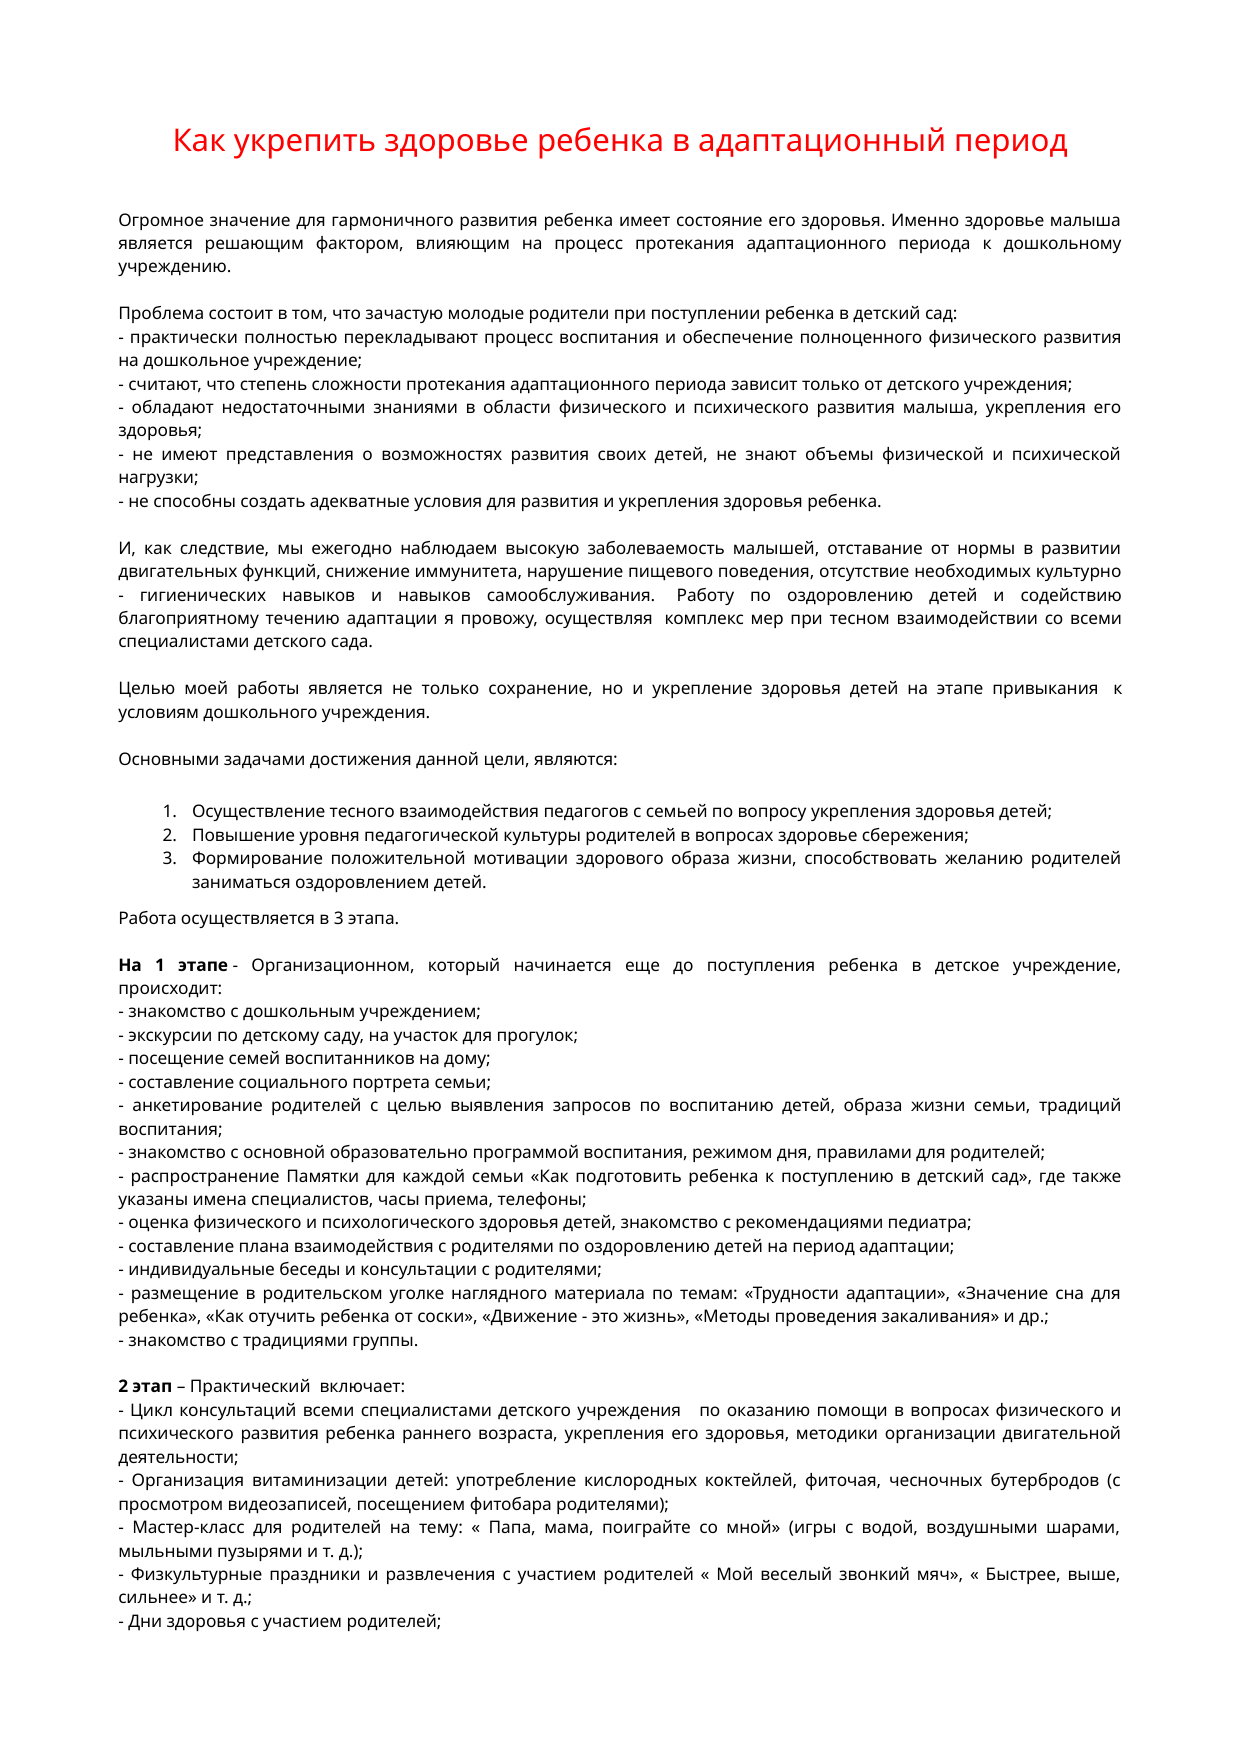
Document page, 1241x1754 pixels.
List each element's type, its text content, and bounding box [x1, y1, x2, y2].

text - размещение в родительском уголке наглядного материала по темам: «Трудности адаптации», «Значение сна для ребенка», «Как отучить ребенка от соски», «Движение - это жизнь», «Методы проведения закаливания» и др.; [118, 1281, 1122, 1328]
text - анкетирование родителей с целью выявления запросов по воспитанию детей, образа жизни семьи, традиций воспитания; [118, 1093, 1122, 1140]
text Работа осуществляется в 3 этапа. [118, 906, 1122, 929]
text Целью моей работы является не только сохранение, но и укрепление здоровья детей на этапе привыкания к условиям дошкольного учреждения. [118, 676, 1122, 723]
text Основными задачами достижения данной цели, являются: [118, 747, 1122, 770]
text Проблема состоит в том, что зачастую молодые родители при поступлении ребенка в детский сад: [118, 301, 1122, 325]
text - знакомство с дошкольным учреждением; [118, 999, 1122, 1023]
text - Физкультурные праздники и развлечения с участием родителей « Мой веселый звонкий мяч», « Быстрее, выше, сильнее» и т. д.; [118, 1562, 1122, 1609]
text - не способны создать адекватные условия для развития и укрепления здоровья ребенка. [118, 489, 1122, 512]
list Повышение уровня педагогической культуры родителей в вопросах здоровье сбережения; [162, 823, 1122, 846]
text - распространение Памятки для каждой семьи «Как подготовить ребенка к поступлению в детский сад», где также указаны имена специалистов, часы приема, телефоны; [118, 1164, 1122, 1211]
text И, как следствие, мы ежегодно наблюдаем высокую заболеваемость малышей, отставание от нормы в развитии двигательных функций, снижение иммунитета, нарушение пищевого поведения, отсутствие необходимых культурно - гигиенических навыков и навыков самообслуживания. Работу по оздоровлению детей и содействию благоприятному течению адаптации я провожу, осуществляя комплекс мер при тесном взаимодействии со всеми специалистами детского сада. [118, 536, 1122, 653]
text Огромное значение для гармоничного развития ребенка имеет состояние его здоровья. Именно здоровье малыша является решающим фактором, влияющим на процесс протекания адаптационного периода к дошкольному учреждению. [118, 208, 1122, 278]
text - экскурсии по детскому саду, на участок для прогулок; [118, 1023, 1122, 1046]
text - считают, что степень сложности протекания адаптационного периода зависит только от детского учреждения; [118, 372, 1122, 395]
text - составление плана взаимодействия с родителями по оздоровлению детей на период адаптации; [118, 1234, 1122, 1257]
text - составление социального портрета семьи; [118, 1070, 1122, 1093]
text - практически полностью перекладывают процесс воспитания и обеспечение полноценного физического развития на дошкольное учреждение; [118, 325, 1122, 372]
text На 1 этапе - Организационном, который начинается еще до поступления ребенка в детское учреждение, происходит: [118, 953, 1122, 999]
text - посещение семей воспитанников на дому; [118, 1046, 1122, 1070]
text - Дни здоровья с участием родителей; [118, 1609, 1122, 1632]
text - оценка физического и психологического здоровья детей, знакомство с рекомендациями педиатра; [118, 1211, 1122, 1234]
text 2 этап – Практический включает: [118, 1374, 1122, 1398]
text - знакомство с основной образовательно программой воспитания, режимом дня, правилами для родителей; [118, 1140, 1122, 1164]
text - индивидуальные беседы и консультации с родителями; [118, 1257, 1122, 1281]
text - не имеют представления о возможностях развития своих детей, не знают объемы физической и психической нагрузки; [118, 442, 1122, 489]
text - Мастер-класс для родителей на тему: « Папа, мама, поиграйте со мной» (игры с водой, воздушными шарами, мыльными пузырями и т. д.); [118, 1515, 1122, 1562]
text Как укрепить здоровье ребенка в адаптационный период [118, 118, 1122, 161]
text - знакомство с традициями группы. [118, 1328, 1122, 1351]
text - обладают недостаточными знаниями в области физического и психического развития малыша, укрепления его здоровья; [118, 395, 1122, 442]
list Осуществление тесного взаимодействия педагогов с семьей по вопросу укрепления здоровья детей; [162, 799, 1122, 823]
list Формирование положительной мотивации здорового образа жизни, способствовать желанию родителей заниматься оздоровлением детей. [162, 846, 1122, 893]
text - Организация витаминизации детей: употребление кислородных коктейлей, фиточая, чесночных бутербродов (с просмотром видеозаписей, посещением фитобара родителями); [118, 1468, 1122, 1515]
text - Цикл консультаций всеми специалистами детского учреждения по оказанию помощи в вопросах физического и психического развития ребенка раннего возраста, укрепления его здоровья, методики организации двигательной деятельности; [118, 1398, 1122, 1468]
